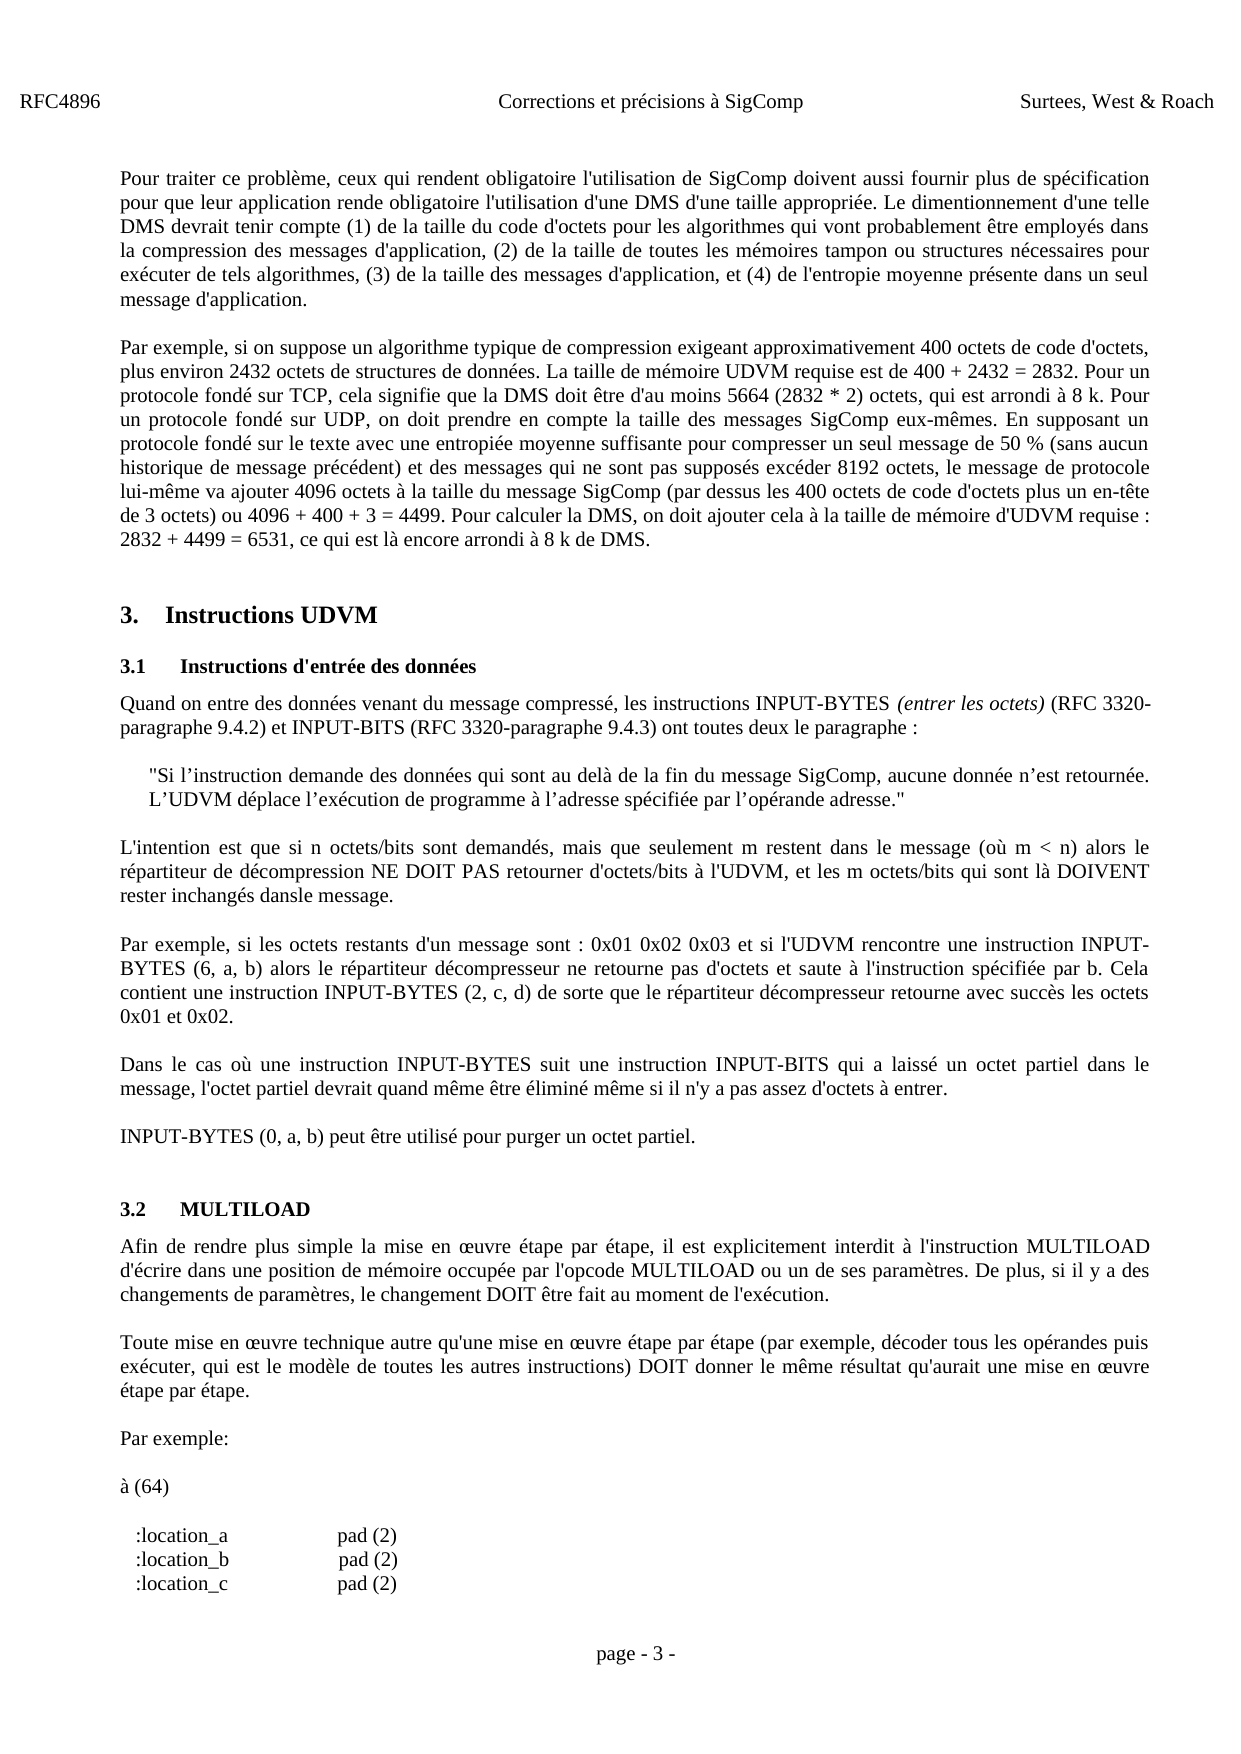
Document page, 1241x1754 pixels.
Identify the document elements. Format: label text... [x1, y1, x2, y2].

subtitle 3.2 MULTILOAD [120, 1197, 1151, 1221]
text Dans le cas où une instruction INPUT-BYTES suit une instruction INPUT-BITS qui a laissé un octet partiel dans le message, l'octet partiel devrait quand même être éliminé même si il n'y a pas assez d'octets à entrer. [120, 1052, 1151, 1100]
text "Si l’instruction demande des données qui sont au delà de la fin du message SigComp, aucune donnée n’est retournée. L’UDVM déplace l’exécution de programme à l’adresse spécifiée par l’opérande adresse." [148, 763, 1151, 811]
subtitle 3. Instructions UDVM [120, 600, 1151, 629]
text Pour traiter ce problème, ceux qui rendent obligatoire l'utilisation de SigComp doivent aussi fournir plus de spécification pour que leur application rende obligatoire l'utilisation d'une DMS d'une taille appropriée. Le dimentionnement d'une telle DMS devrait tenir compte (1) de la taille du code d'octets pour les algorithmes qui vont probablement être employés dans la compression des messages d'application, (2) de la taille de toutes les mémoires tampon ou structures nécessaires pour exécuter de tels algorithmes, (3) de la taille des messages d'application, et (4) de l'entropie moyenne présente dans un seul message d'application. [120, 166, 1151, 311]
text Par exemple: [120, 1426, 1151, 1450]
text :location_a pad (2) [120, 1522, 1151, 1547]
subtitle 3.1 Instructions d'entrée des données [120, 654, 1151, 678]
text Toute mise en œuvre technique autre qu'une mise en œuvre étape par étape (par exemple, décoder tous les opérandes puis exécuter, qui est le modèle de toutes les autres instructions) DOIT donner le même résultat qu'aurait une mise en œuvre étape par étape. [120, 1330, 1151, 1402]
text Afin de rendre plus simple la mise en œuvre étape par étape, il est explicitement interdit à l'instruction MULTILOAD d'écrire dans une position de mémoire occupée par l'opcode MULTILOAD ou un de ses paramètres. De plus, si il y a des changements de paramètres, le changement DOIT être fait au moment de l'exécution. [120, 1234, 1151, 1306]
text INPUT-BYTES (0, a, b) peut être utilisé pour purger un octet partiel. [120, 1124, 1151, 1148]
text Par exemple, si on suppose un algorithme typique de compression exigeant approximativement 400 octets de code d'octets, plus environ 2432 octets de structures de données. La taille de mémoire UDVM requise est de 400 + 2432 = 2832. Pour un protocole fondé sur TCP, cela signifie que la DMS doit être d'au moins 5664 (2832 * 2) octets, qui est arrondi à 8 k. Pour un protocole fondé sur UDP, on doit prendre en compte la taille des messages SigComp eux-mêmes. En supposant un protocole fondé sur le texte avec une entropiée moyenne suffisante pour compresser un seul message de 50 % (sans aucun historique de message précédent) et des messages qui ne sont pas supposés excéder 8192 octets, le message de protocole lui-même va ajouter 4096 octets à la taille du message SigComp (par dessus les 400 octets de code d'octets plus un en-tête de 3 octets) ou 4096 + 400 + 3 = 4499. Pour calculer la DMS, on doit ajouter cela à la taille de mémoire d'UDVM requise : 2832 + 4499 = 6531, ce qui est là encore arrondi à 8 k de DMS. [120, 334, 1151, 551]
text :location_c pad (2) [120, 1571, 1151, 1595]
text L'intention est que si n octets/bits sont demandés, mais que seulement m restent dans le message (où m < n) alors le répartiteur de décompression NE DOIT PAS retourner d'octets/bits à l'UDVM, et les m octets/bits qui sont là DOIVENT rester inchangés dansle message. [120, 835, 1151, 907]
text à (64) [120, 1474, 1151, 1498]
text Quand on entre des données venant du message compressé, les instructions INPUT-BYTES (entrer les octets) (RFC 3320-paragraphe 9.4.2) et INPUT-BITS (RFC 3320-paragraphe 9.4.3) ont toutes deux le paragraphe : [120, 691, 1151, 739]
text :location_b pad (2) [120, 1547, 1151, 1571]
text Par exemple, si les octets restants d'un message sont : 0x01 0x02 0x03 et si l'UDVM rencontre une instruction INPUT-BYTES (6, a, b) alors le répartiteur décompresseur ne retourne pas d'octets et saute à l'instruction spécifiée par b. Cela contient une instruction INPUT-BYTES (2, c, d) de sorte que le répartiteur décompresseur retourne avec succès les octets 0x01 et 0x02. [120, 932, 1151, 1028]
